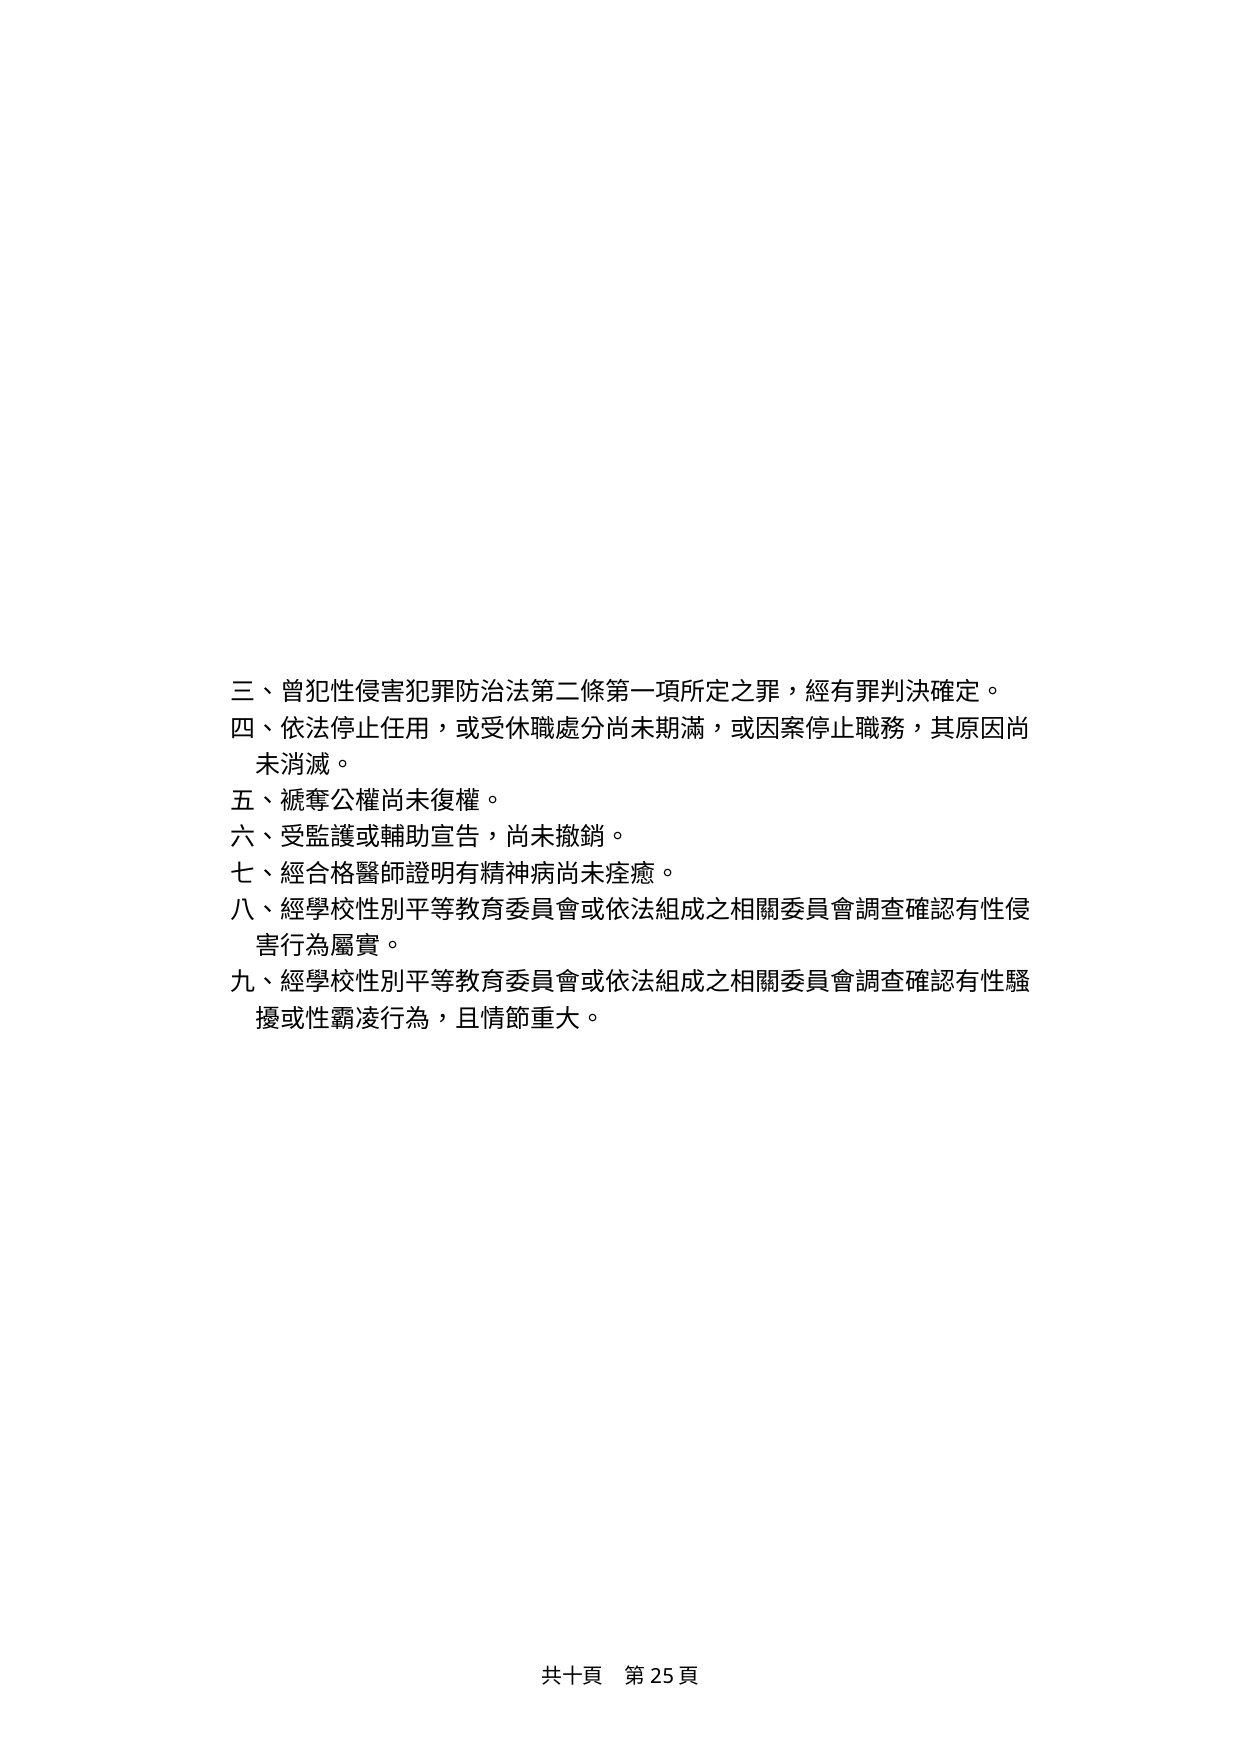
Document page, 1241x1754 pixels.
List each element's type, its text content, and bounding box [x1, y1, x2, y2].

text 五、褫奪公權尚未復權。 [118, 781, 1122, 817]
text 三、曾犯性侵害犯罪防治法第二條第一項所定之罪，經有罪判決確定。 [118, 672, 1122, 708]
text 六、受監護或輔助宣告，尚未撤銷。 [118, 817, 1122, 853]
text 九、經學校性別平等教育委員會或依法組成之相關委員會調查確認有性騷 [118, 962, 1122, 998]
text 七、經合格醫師證明有精神病尚未痊癒。 [118, 853, 1122, 889]
text 未消滅。 [118, 744, 1122, 781]
text 四、依法停止任用，或受休職處分尚未期滿，或因案停止職務，其原因尚 [118, 708, 1122, 744]
text 八、經學校性別平等教育委員會或依法組成之相關委員會調查確認有性侵 [118, 889, 1122, 926]
text 擾或性霸凌行為，且情節重大。 [118, 998, 1122, 1034]
text 害行為屬實。 [118, 926, 1122, 962]
